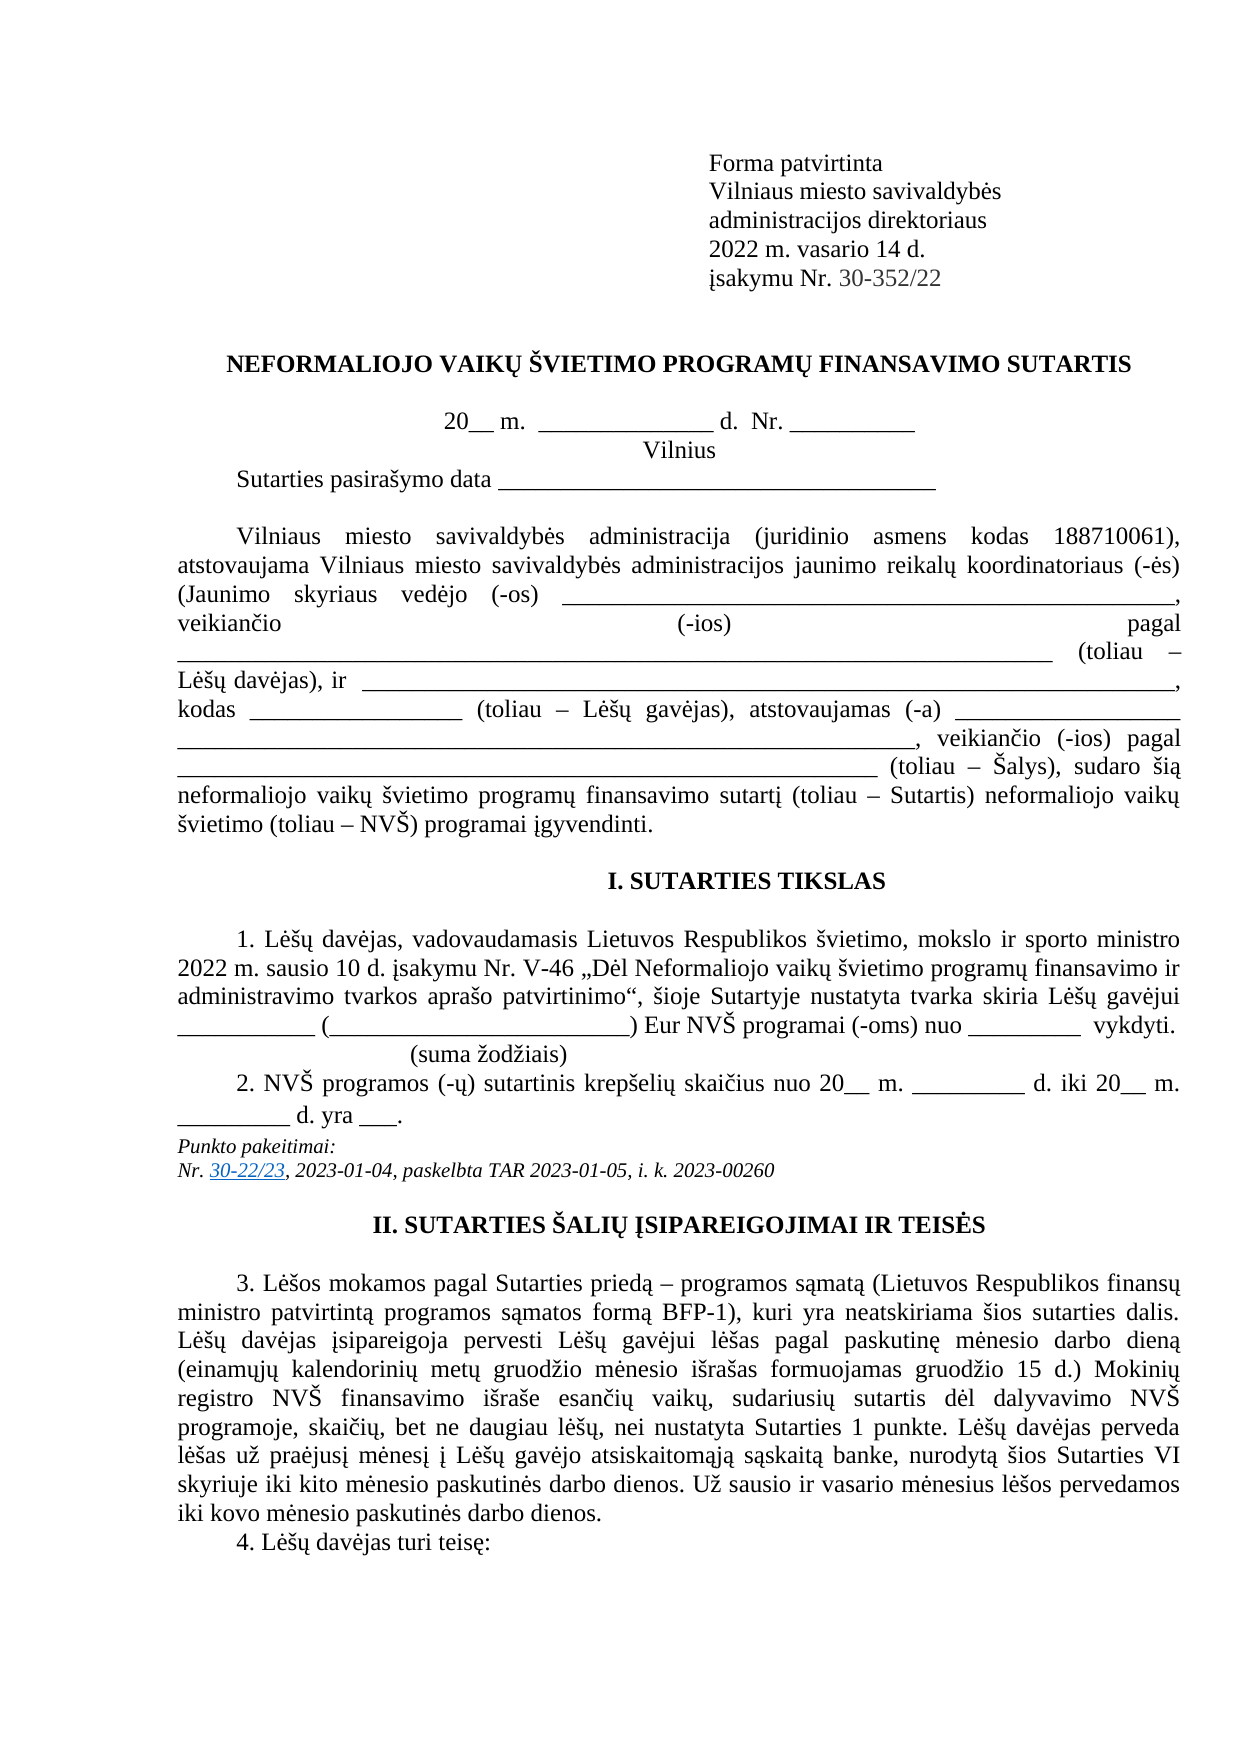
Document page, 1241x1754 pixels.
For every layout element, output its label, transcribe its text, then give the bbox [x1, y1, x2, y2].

text įsakymu Nr. 30-352/22 [177, 263, 1181, 291]
text 20__ m. ______________ d. Nr. __________ [177, 406, 1181, 435]
text administracijos direktoriaus [177, 205, 1181, 234]
text 1. Lėšų davėjas, vadovaudamasis Lietuvos Respublikos švietimo, mokslo ir sporto ministro 2022 m. sausio 10 d. įsakymu Nr. V-46 „Dėl Neformaliojo vaikų švietimo programų finansavimo ir administravimo tvarkos aprašo patvirtinimo“, šioje Sutartyje nustatyta tvarka skiria Lėšų gavėjui ___________ (________________________) Eur NVŠ programai (-oms) nuo _________ vykdyti. [177, 924, 1181, 1039]
text Vilniaus miesto savivaldybės administracija (juridinio asmens kodas 188710061), atstovaujama Vilniaus miesto savivaldybės administracijos jaunimo reikalų koordinatoriaus (-ės) (Jaunimo skyriaus vedėjo (-os) _________________________________________________, veikiančio (-ios) pagal ______________________________________________________________________ (toliau – Lėšų davėjas), ir _________________________________________________________________, kodas _________________ (toliau – Lėšų gavėjas), atstovaujamas (-a) __________________ ___________________________________________________________, veikiančio (-ios) pagal ________________________________________________________ (toliau – Šalys), sudaro šią neformaliojo vaikų švietimo programų finansavimo sutartį (toliau – Sutartis) neformaliojo vaikų švietimo (toliau – NVŠ) programai įgyvendinti. [177, 521, 1181, 838]
text I. SUTARTIES TIKSLAS [177, 866, 1181, 895]
text Vilnius [177, 435, 1181, 464]
text (suma žodžiais) [177, 1039, 1181, 1068]
text Vilniaus miesto savivaldybės [177, 176, 1181, 205]
text neformaliojo vaikų švietimo programų FINANSAVIMO SUTARTIS [177, 349, 1181, 378]
text 2. NVŠ programos (-ų) sutartinis krepšelių skaičius nuo 20__ m. _________ d. iki 20__ m. _________ d. yra ___. [177, 1068, 1181, 1129]
text 4. Lėšų davėjas turi teisę: [177, 1527, 1181, 1556]
text Forma patvirtinta [177, 148, 1181, 176]
text 3. Lėšos mokamos pagal Sutarties priedą – programos sąmatą (Lietuvos Respublikos finansų ministro patvirtintą programos sąmatos formą BFP-1), kuri yra neatskiriama šios sutarties dalis. Lėšų davėjas įsipareigoja pervesti Lėšų gavėjui lėšas pagal paskutinę mėnesio darbo dieną (einamųjų kalendorinių metų gruodžio mėnesio išrašas formuojamas gruodžio 15 d.) Mokinių registro NVŠ finansavimo išraše esančių vaikų, sudariusių sutartis dėl dalyvavimo NVŠ programoje, skaičių, bet ne daugiau lėšų, nei nustatyta Sutarties 1 punkte. Lėšų davėjas perveda lėšas už praėjusį mėnesį į Lėšų gavėjo atsiskaitomąją sąskaitą banke, nurodytą šios Sutarties VI skyriuje iki kito mėnesio paskutinės darbo dienos. Už sausio ir vasario mėnesius lėšos pervedamos iki kovo mėnesio paskutinės darbo dienos. [177, 1268, 1181, 1527]
text Punkto pakeitimai: [177, 1134, 1181, 1158]
text Sutarties pasirašymo data ___________________________________ [177, 464, 1181, 493]
text 2022 m. vasario 14 d. [177, 234, 1181, 263]
text Nr. 30-22/23, 2023-01-04, paskelbta TAR 2023-01-05, i. k. 2023-00260 [177, 1158, 1181, 1182]
text II. SUTARTIES ŠALIŲ ĮSIPAREIGOJIMAI IR TEISĖS [177, 1211, 1181, 1239]
